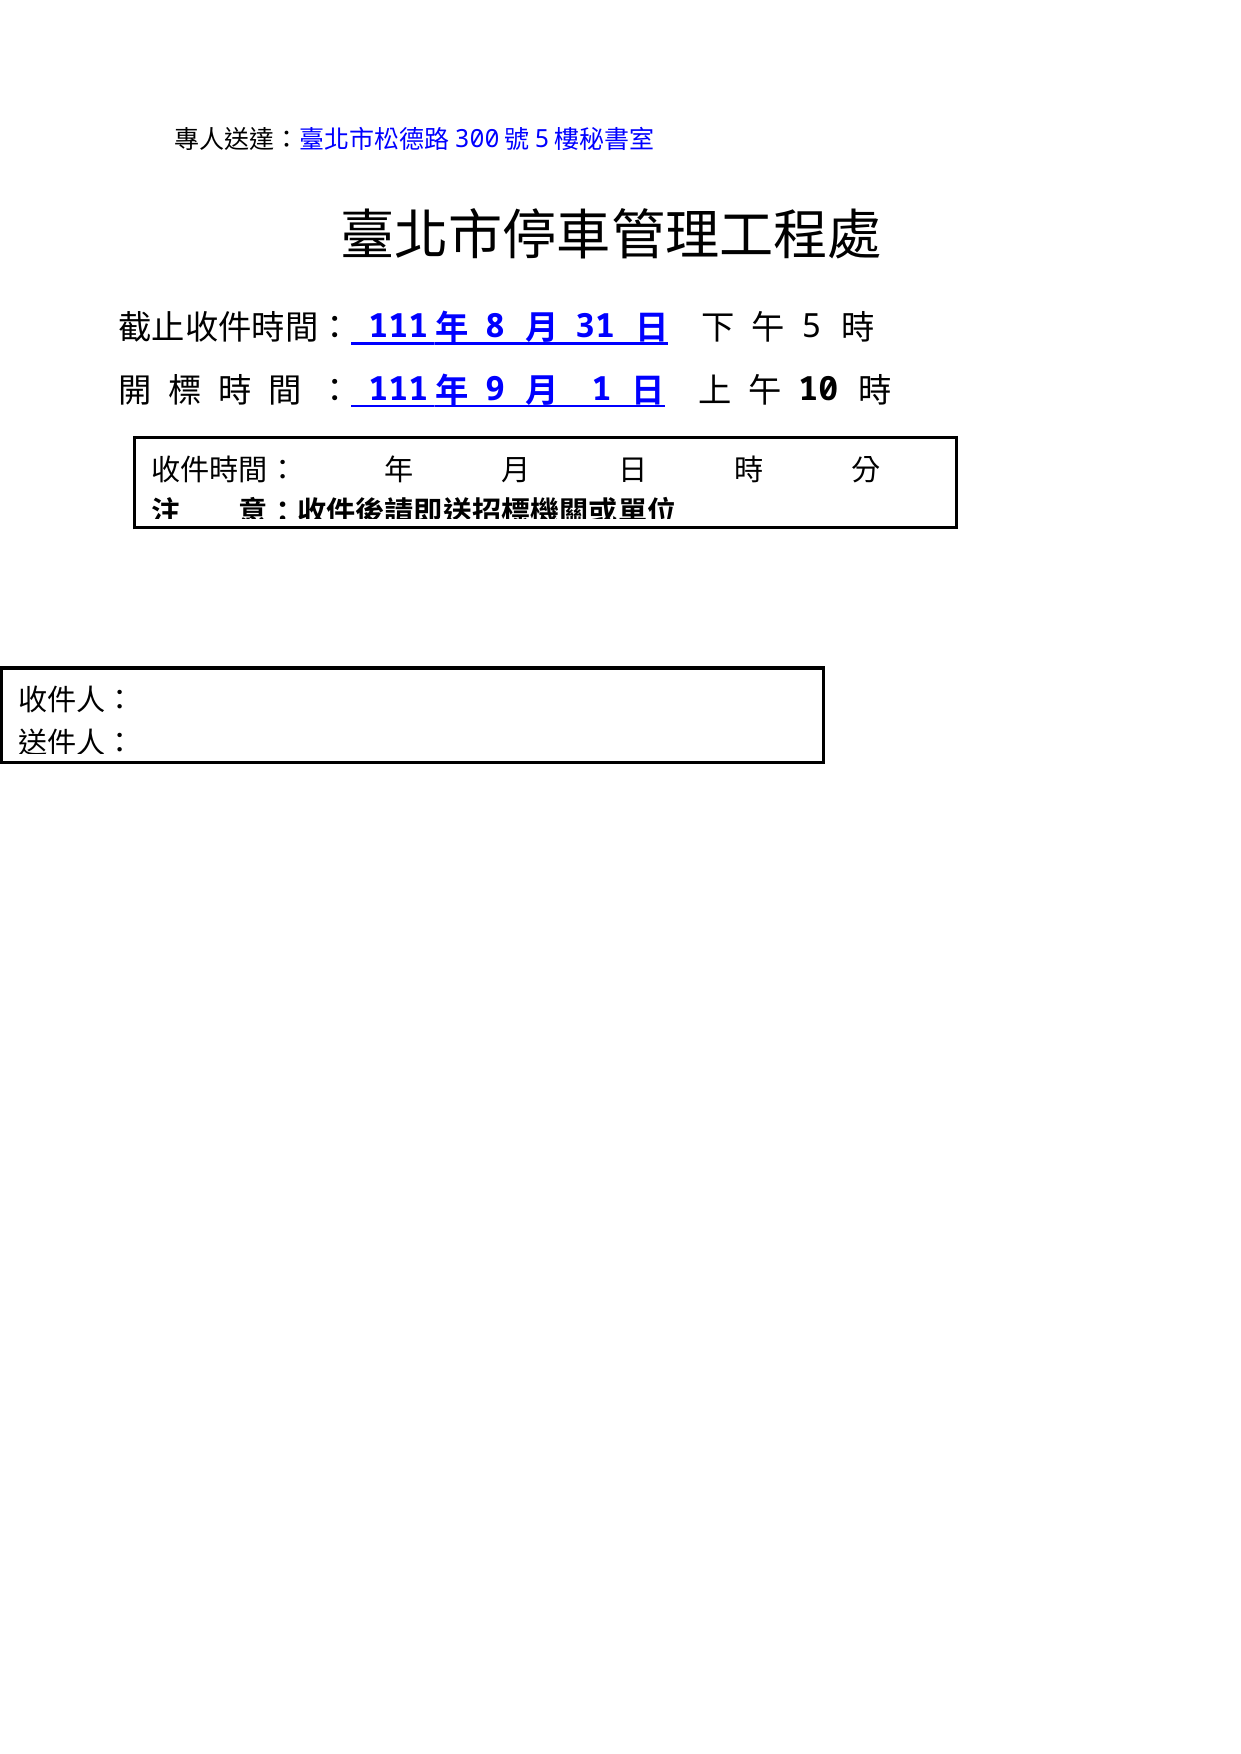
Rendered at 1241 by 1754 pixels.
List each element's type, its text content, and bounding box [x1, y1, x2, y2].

text 送件人： [18, 719, 807, 753]
text 收件人： [18, 677, 807, 719]
text 注 意：收件後請即送招標機關或單位 [151, 489, 940, 519]
text 專人送達：臺北市松德路300號5樓秘書室 [174, 96, 1122, 158]
text 收件時間： 年 月 日 時 分 [151, 446, 940, 489]
text 開 標 時 間 ： 111年 9 月 1 日 上 午 10 時 [118, 346, 1122, 408]
text 截止收件時間： 111年 8 月 31 日 下 午 5 時 [118, 283, 1122, 346]
text 臺北市停車管理工程處 [99, 158, 1122, 283]
